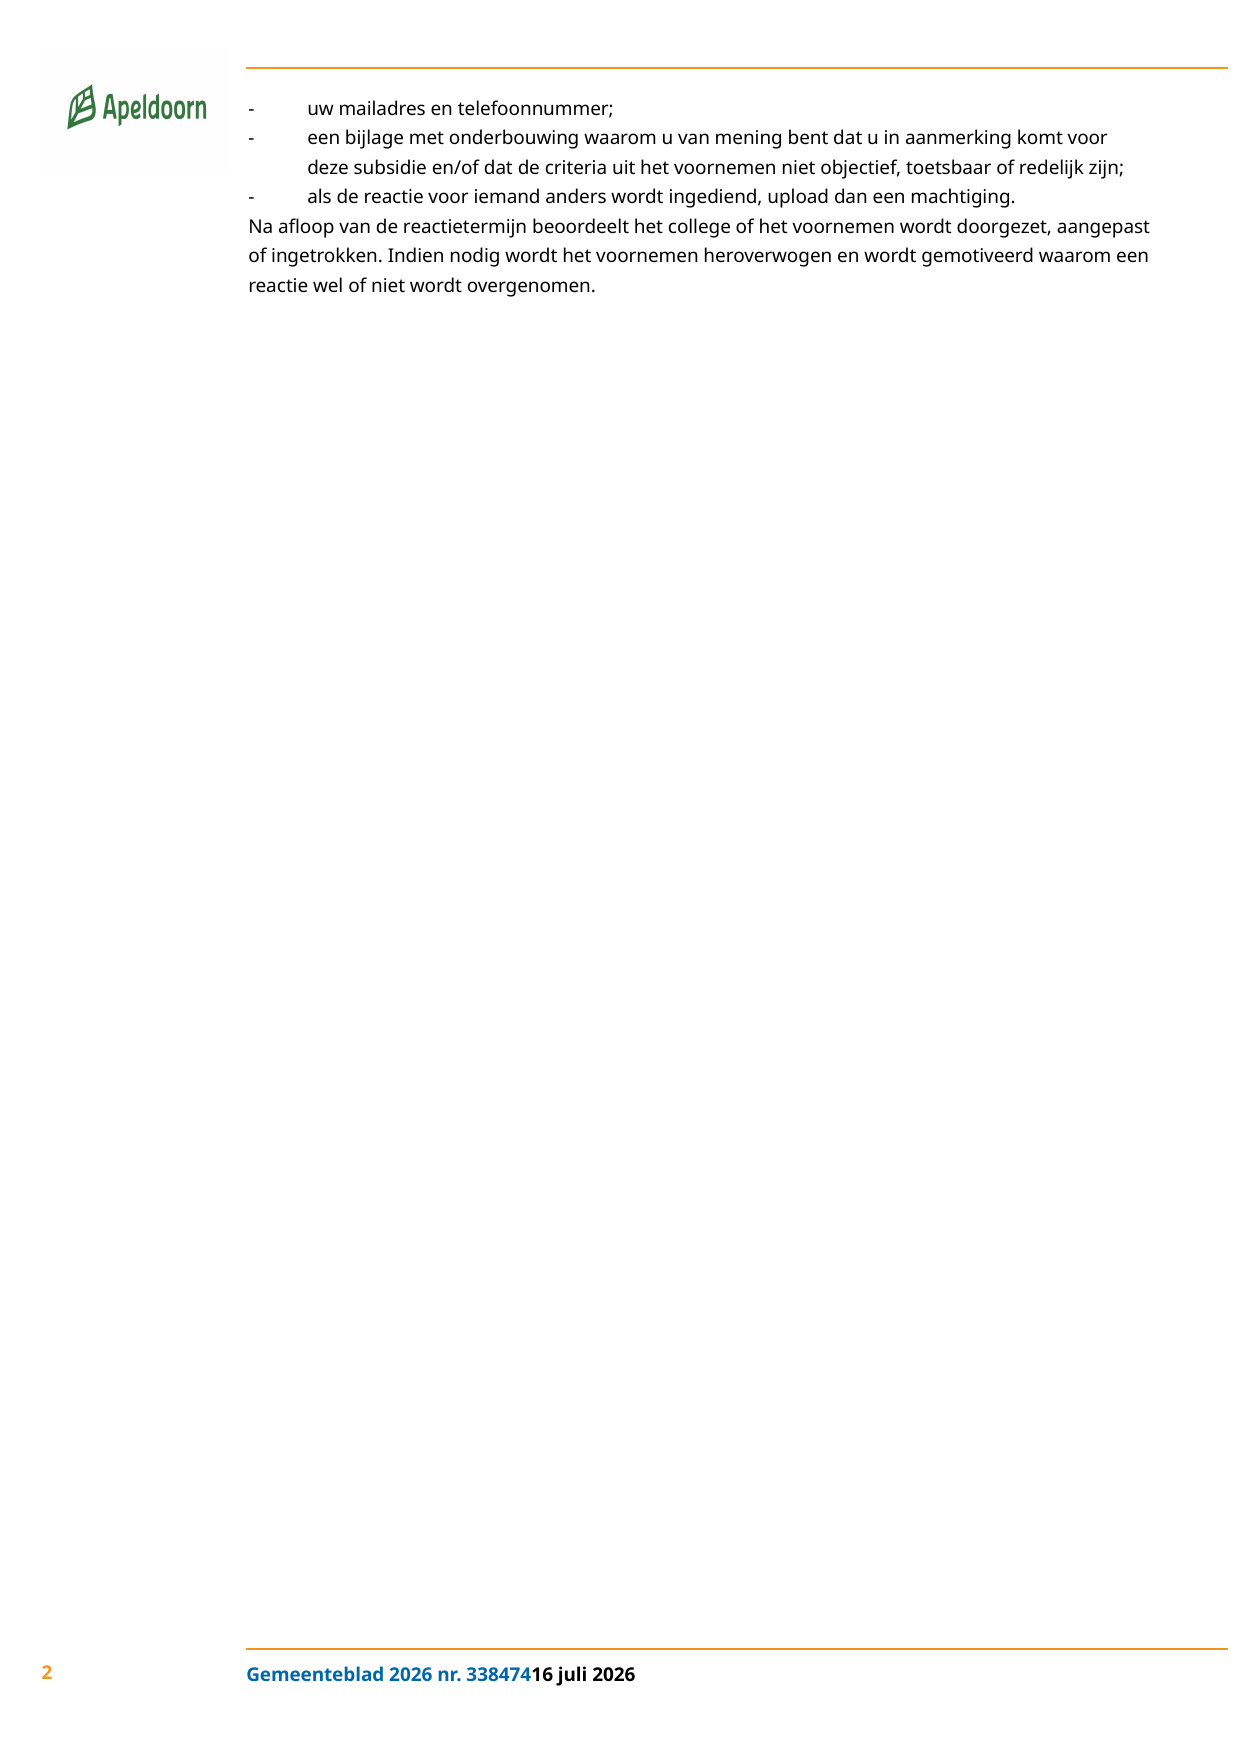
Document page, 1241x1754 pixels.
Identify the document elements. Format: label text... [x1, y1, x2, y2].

list uw mailadres en telefoonnummer; [248, 95, 1152, 121]
text Na afloop van de reactietermijn beoordeelt het college of het voornemen wordt doorgezet, aangepast of ingetrokken. Indien nodig wordt het voornemen heroverwogen en wordt gemotiveerd waarom een reactie wel of niet wordt overgenomen. [248, 213, 1152, 298]
list een bijlage met onderbouwing waarom u van mening bent dat u in aanmerking komt voor deze subsidie en/of dat de criteria uit het voornemen niet objectief, toetsbaar of redelijk zijn; [248, 124, 1152, 180]
list als de reactie voor iemand anders wordt ingediend, upload dan een machtiging. [248, 183, 1152, 209]
picture [41, 47, 231, 172]
